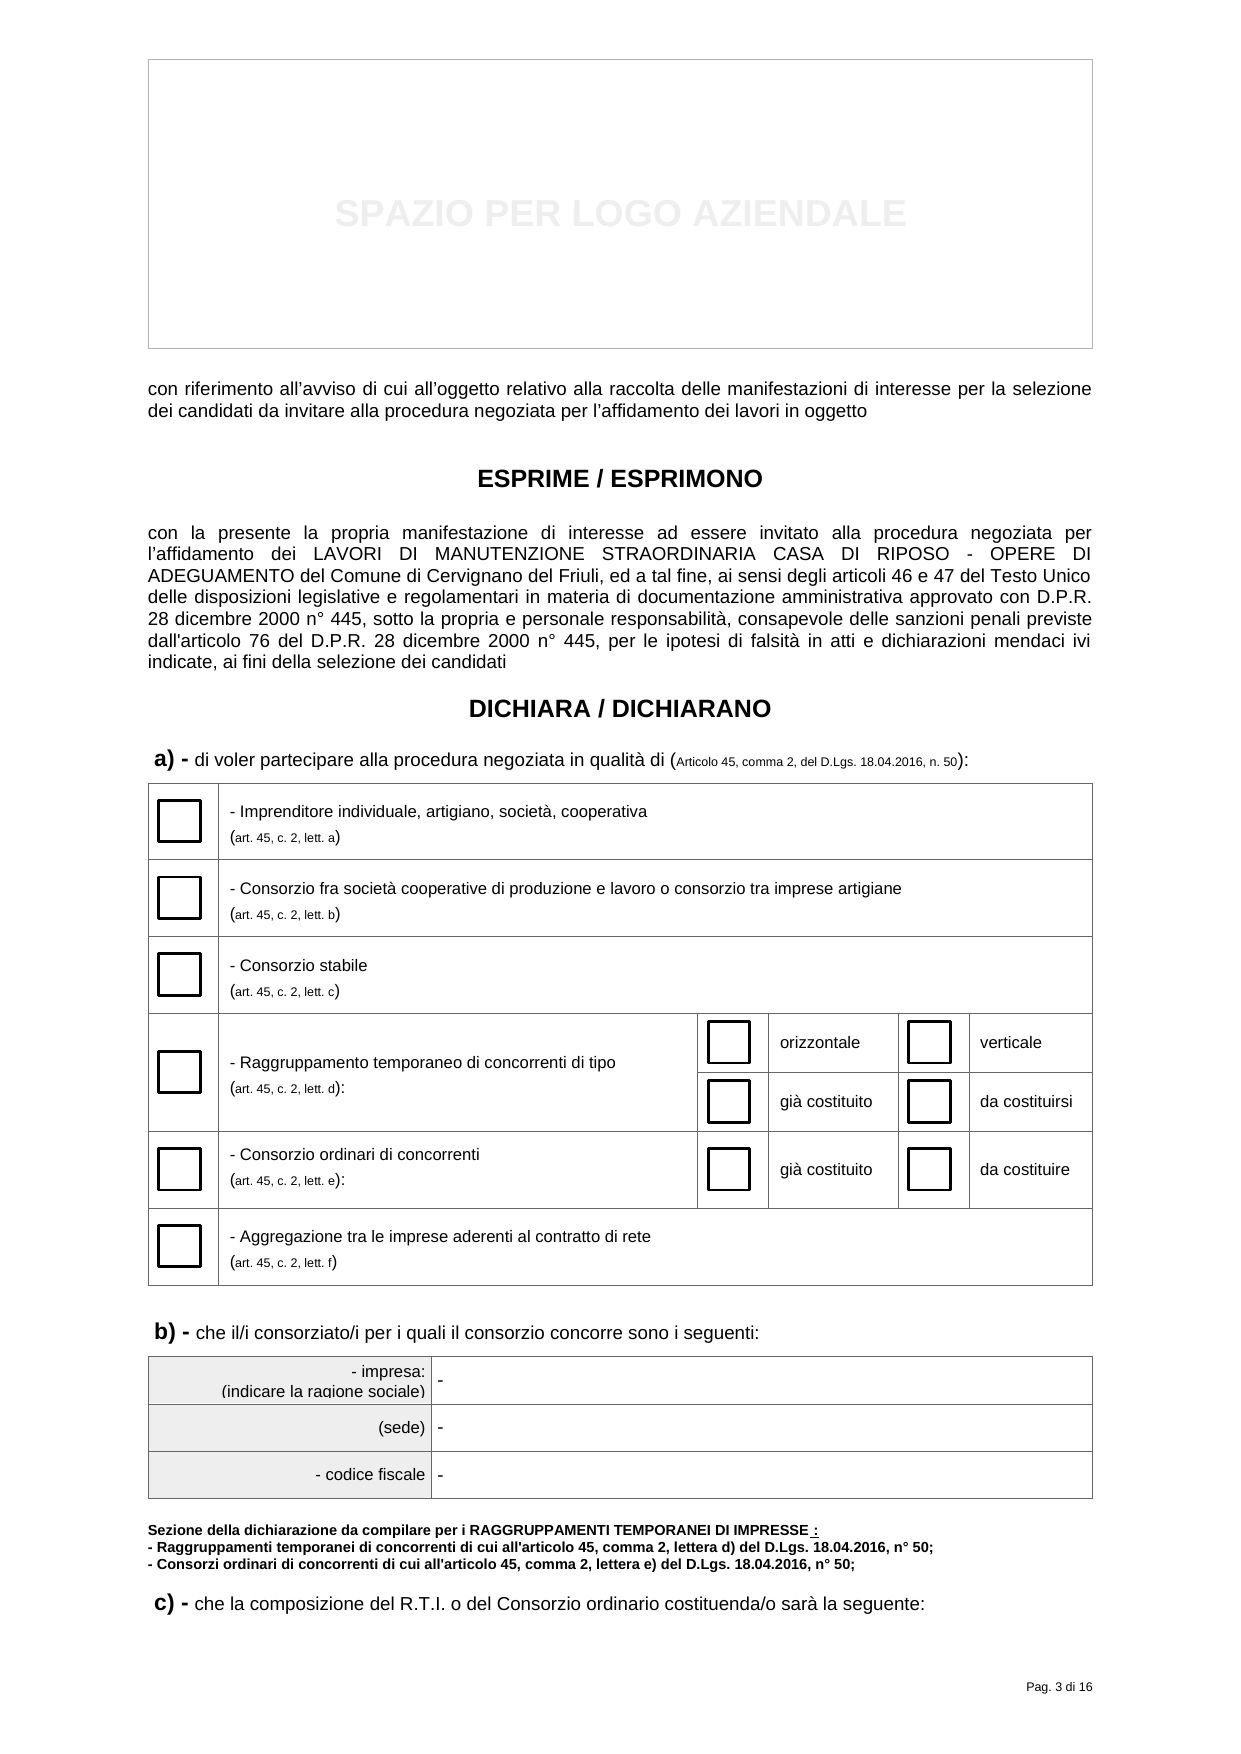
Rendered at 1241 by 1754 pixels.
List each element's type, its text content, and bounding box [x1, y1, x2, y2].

table_cell - [432, 1452, 1092, 1498]
table_cell - Consorzio stabile (art. 45, c. 2, lett. c) [219, 937, 1092, 1013]
table_cell già costituito [769, 1073, 898, 1131]
text DICHIARA / DICHIARANO [148, 694, 1092, 723]
text con la presente la propria manifestazione di interesse ad essere invitato alla procedura negoziata per l’affidamento dei LAVORI DI MANUTENZIONE STRAORDINARIA CASA DI RIPOSO - OPERE DI ADEGUAMENTO del Comune di Cervignano del Friuli, ed a tal fine, ai sensi degli articoli 46 e 47 del Testo Unico delle disposizioni legislative e regolamentari in materia di documentazione amministrativa approvato con D.P.R. 28 dicembre 2000 n° 445, sotto la propria e personale responsabilità, consapevole delle sanzioni penali previste dall'articolo 76 del D.P.R. 28 dicembre 2000 n° 445, per le ipotesi di falsità in atti e dichiarazioni mendaci ivi indicate, ai fini della selezione dei candidati [148, 522, 1092, 673]
table_cell [149, 860, 218, 936]
table_cell - Consorzio ordinari di concorrenti (art. 45, c. 2, lett. e): [219, 1132, 697, 1208]
text con riferimento all’avviso di cui all’oggetto relativo alla raccolta delle manifestazioni di interesse per la selezione dei candidati da invitare alla procedura negoziata per l’affidamento dei lavori in oggetto [148, 378, 1092, 421]
table_cell [149, 937, 218, 1013]
table_cell [698, 1132, 768, 1208]
text - Consorzi ordinari di concorrenti di cui all'articolo 45, comma 2, lettera e) del D.Lgs. 18.04.2016, n° 50; [148, 1556, 1092, 1572]
table_cell - codice fiscale [149, 1452, 431, 1498]
table_cell - [432, 1405, 1092, 1451]
list di voler partecipare alla procedura negoziata in qualità di (Articolo 45, comma 2, del D.Lgs. 18.04.2016, n. 50): [148, 744, 1092, 771]
list che il/i consorziato/i per i quali il consorzio concorre sono i seguenti: [148, 1318, 1092, 1344]
table_cell [698, 1014, 768, 1072]
table_cell - Aggregazione tra le imprese aderenti al contratto di rete (art. 45, c. 2, lett. f) [219, 1209, 1092, 1284]
table_header - [432, 1357, 1092, 1403]
text Sezione della dichiarazione da compilare per i RAGGRUPPAMENTI TEMPORANEI DI IMPRESSE : [148, 1522, 1092, 1539]
table_cell da costituirsi [970, 1073, 1092, 1131]
table_cell (sede) [149, 1405, 431, 1451]
text - Raggruppamenti temporanei di concorrenti di cui all'articolo 45, comma 2, lettera d) del D.Lgs. 18.04.2016, n° 50; [148, 1539, 1092, 1556]
table_cell orizzontale [769, 1014, 898, 1072]
list che la composizione del R.T.I. o del Consorzio ordinario costituenda/o sarà la seguente: [148, 1589, 1092, 1616]
table_header - impresa: (indicare la ragione sociale) [149, 1357, 431, 1403]
text ESPRIME / ESPRIMONO [148, 464, 1092, 493]
table_header - Imprenditore individuale, artigiano, società, cooperativa (art. 45, c. 2, lett. a) [219, 784, 1092, 859]
table_cell [149, 1209, 218, 1284]
table_cell [899, 1132, 969, 1208]
table_cell verticale [970, 1014, 1092, 1072]
table_cell - Raggruppamento temporaneo di concorrenti di tipo (art. 45, c. 2, lett. d): [219, 1014, 697, 1131]
table_header [149, 784, 218, 859]
table_cell già costituito [769, 1132, 898, 1208]
table_cell [149, 1132, 218, 1208]
table_cell [899, 1014, 969, 1072]
table_cell [698, 1073, 768, 1131]
table_cell da costituire [970, 1132, 1092, 1208]
table_cell - Consorzio fra società cooperative di produzione e lavoro o consorzio tra imprese artigiane (art. 45, c. 2, lett. b) [219, 860, 1092, 936]
table_cell [899, 1073, 969, 1131]
table_cell [149, 1014, 218, 1131]
